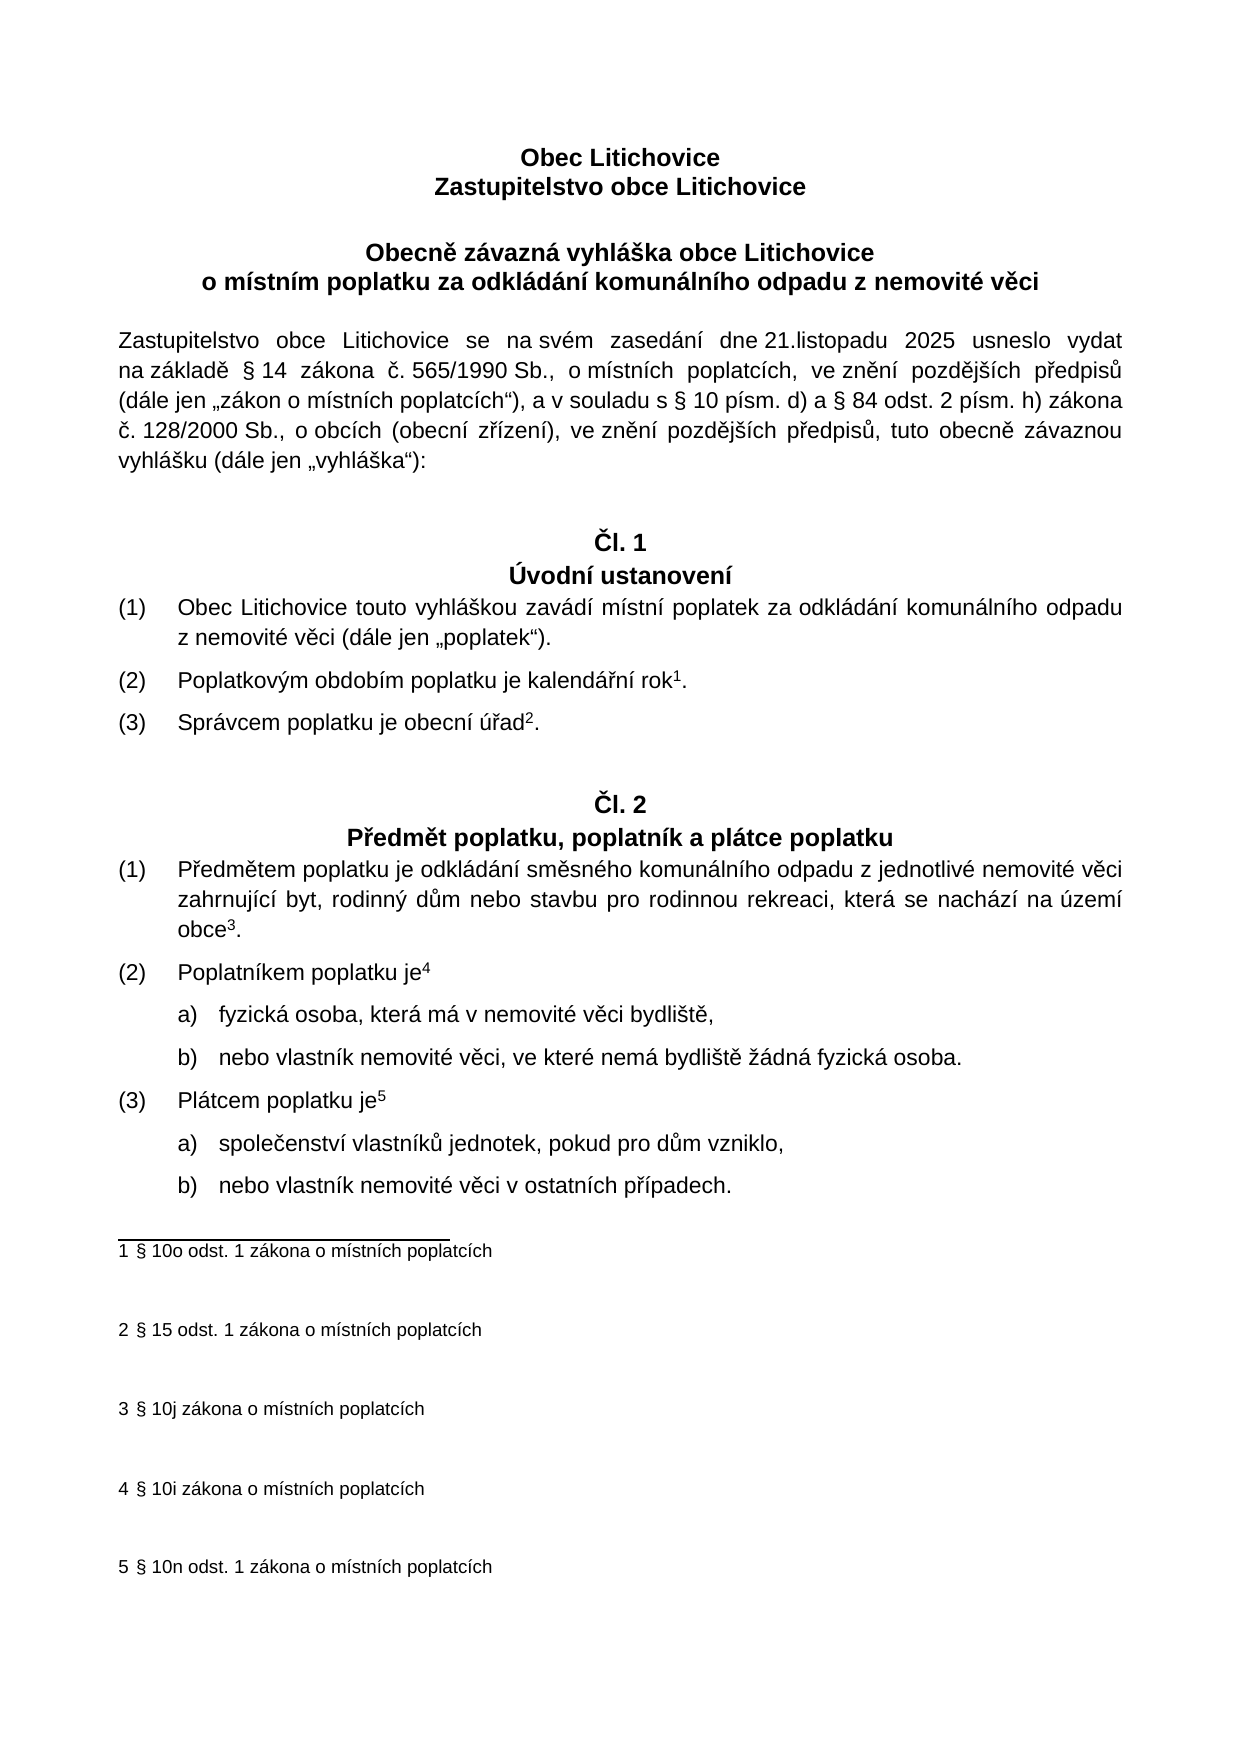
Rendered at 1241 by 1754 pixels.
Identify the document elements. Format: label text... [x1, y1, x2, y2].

text Zastupitelstvo obce Litichovice se na svém zasedání dne 21.listopadu 2025 usneslo vydat na základě § 14 zákona č. 565/1990 Sb., o místních poplatcích, ve znění pozdějších předpisů (dále jen „zákon o místních poplatcích“), a v souladu s § 10 písm. d) a § 84 odst. 2 písm. h) zákona č. 128/2000 Sb., o obcích (obecní zřízení), ve znění pozdějších předpisů, tuto obecně závaznou vyhlášku (dále jen „vyhláška“): [118, 327, 1122, 474]
list Předmětem poplatku je odkládání směsného komunálního odpadu z jednotlivé nemovité věci zahrnující byt, rodinný dům nebo stavbu pro rodinnou rekreaci, která se nachází na území obce. [118, 856, 1122, 942]
list společenství vlastníků jednotek, pokud pro dům vzniklo, [177, 1129, 1122, 1156]
list Správcem poplatku je obecní úřad. [118, 709, 1122, 736]
list Plátcem poplatku je [118, 1087, 1122, 1113]
list nebo vlastník nemovité věci v ostatních případech. [177, 1172, 1122, 1199]
list nebo vlastník nemovité věci, ve které nemá bydliště žádná fyzická osoba. [177, 1044, 1122, 1071]
subtitle Obecně závazná vyhláška obce Litichovice o místním poplatku za odkládání komunálního odpadu z nemovité věci [118, 238, 1122, 295]
list Obec Litichovice touto vyhláškou zavádí místní poplatek za odkládání komunálního odpadu z nemovité věci (dále jen „poplatek“). [118, 594, 1122, 650]
subtitle Čl. 2 Předmět poplatku, poplatník a plátce poplatku [118, 789, 1122, 851]
list § 15 odst. 1 zákona o místních poplatcích [118, 1319, 1122, 1341]
text Obec Litichovice Zastupitelstvo obce Litichovice [118, 143, 1122, 201]
list Poplatníkem poplatku je [118, 959, 1122, 985]
list § 10j zákona o místních poplatcích [118, 1398, 1122, 1420]
list § 10i zákona o místních poplatcích [118, 1477, 1122, 1499]
list § 10n odst. 1 zákona o místních poplatcích [118, 1556, 1122, 1578]
list Poplatkovým obdobím poplatku je kalendářní rok. [118, 667, 1122, 693]
subtitle Čl. 1 Úvodní ustanovení [118, 528, 1122, 589]
list fyzická osoba, která má v nemovité věci bydliště, [177, 1001, 1122, 1028]
list § 10o odst. 1 zákona o místních poplatcích [118, 1240, 1122, 1262]
